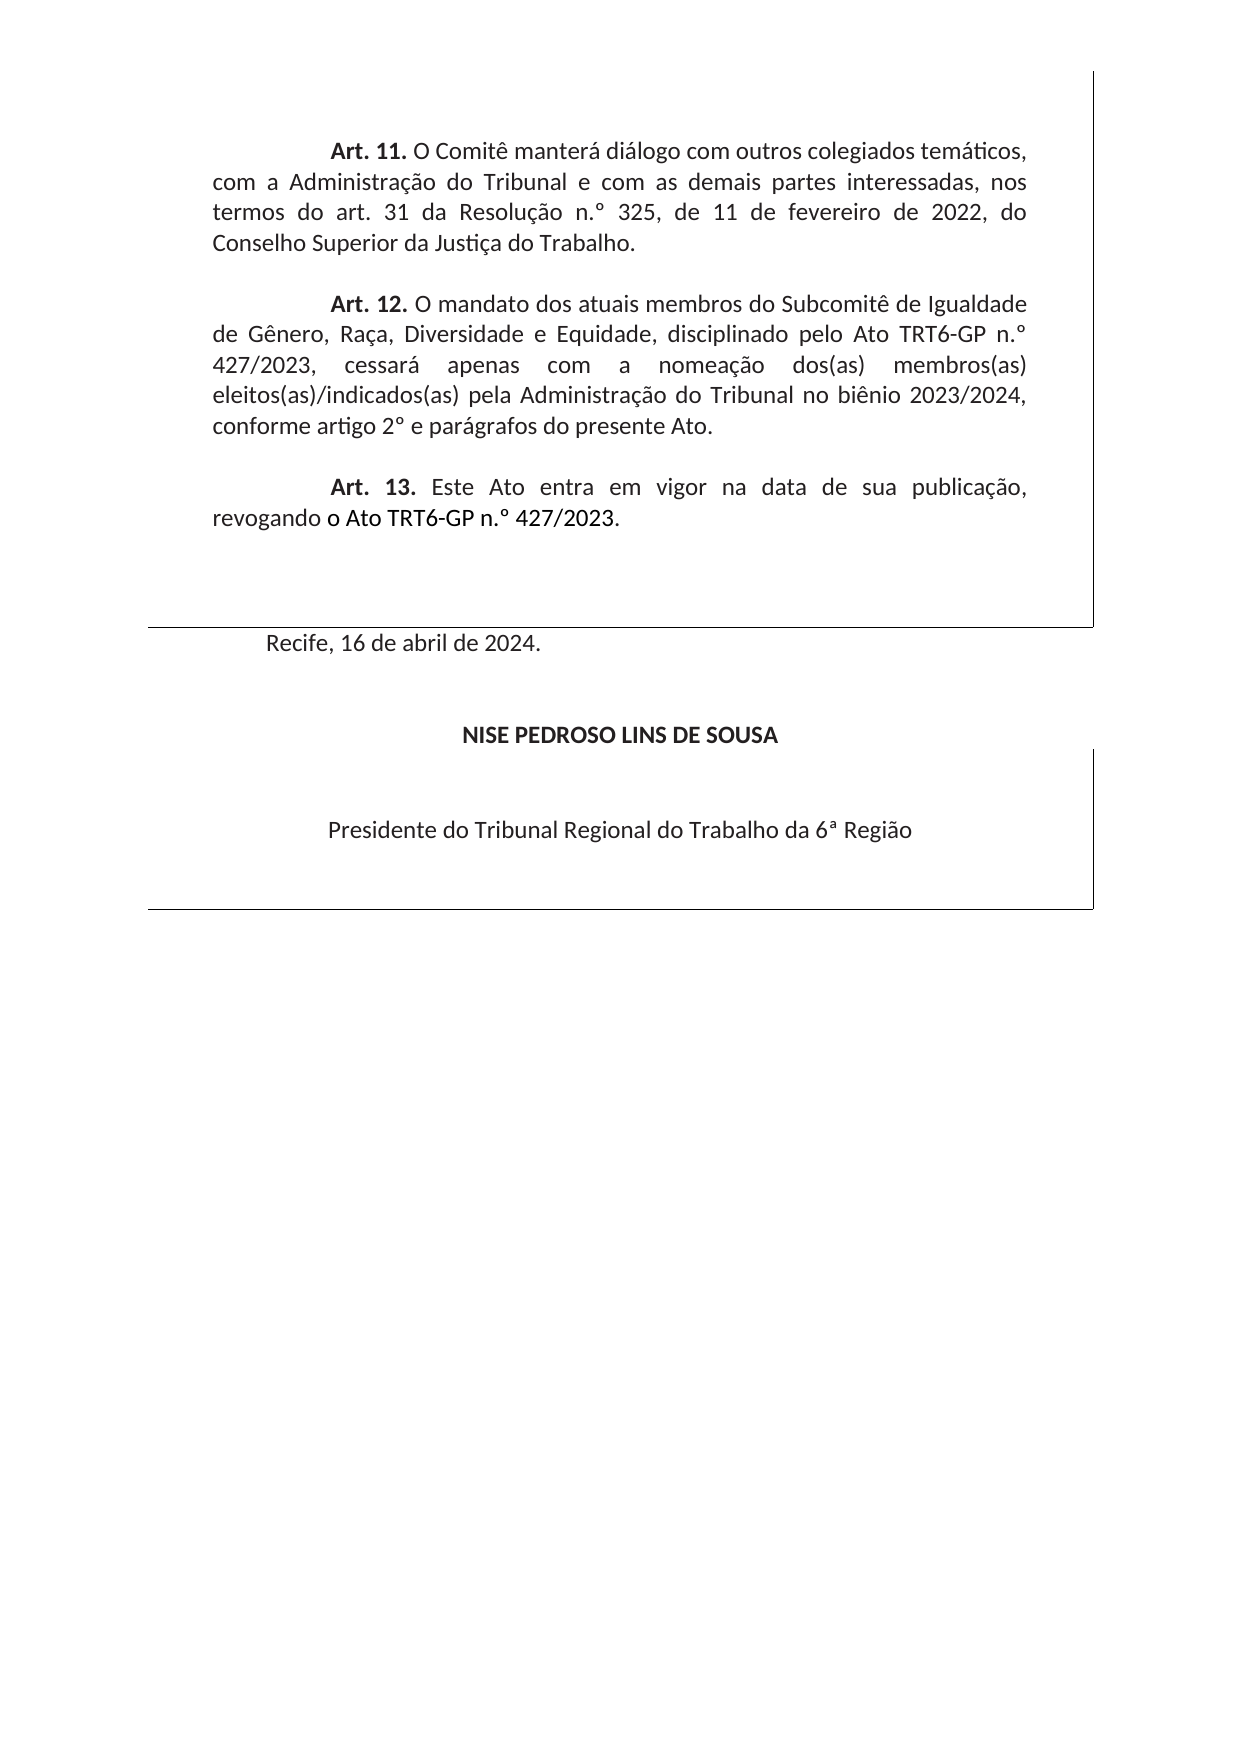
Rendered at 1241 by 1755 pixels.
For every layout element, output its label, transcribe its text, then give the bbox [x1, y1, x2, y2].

subtitle Recife, 16 de abril de 2024. [148, 627, 1093, 658]
subtitle NISE PEDROSO LINS DE SOUSA [148, 719, 1093, 749]
text Art. 13. Este Ato entra em vigor na data de sua publicação, revogando o Ato TRT6-GP n.º 427/2023. [148, 471, 1093, 532]
text Art. 12. O mandato dos atuais membros do Subcomitê de Igualdade de Gênero, Raça, Diversidade e Equidade, disciplinado pelo Ato TRT6-GP n.º 427/2023, cessará apenas com a nomeação dos(as) membros(as) eleitos(as)/indicados(as) pela Administração do Tribunal no biênio 2023/2024, conforme artigo 2º e parágrafos do presente Ato. [148, 288, 1093, 441]
text Art. 11. O Comitê manterá diálogo com outros colegiados temáticos, com a Administração do Tribunal e com as demais partes interessadas, nos termos do art. 31 da Resolução n.º 325, de 11 de fevereiro de 2022, do Conselho Superior da Justiça do Trabalho. [148, 71, 1093, 257]
text Presidente do Tribunal Regional do Trabalho da 6ª Região [148, 749, 1093, 909]
